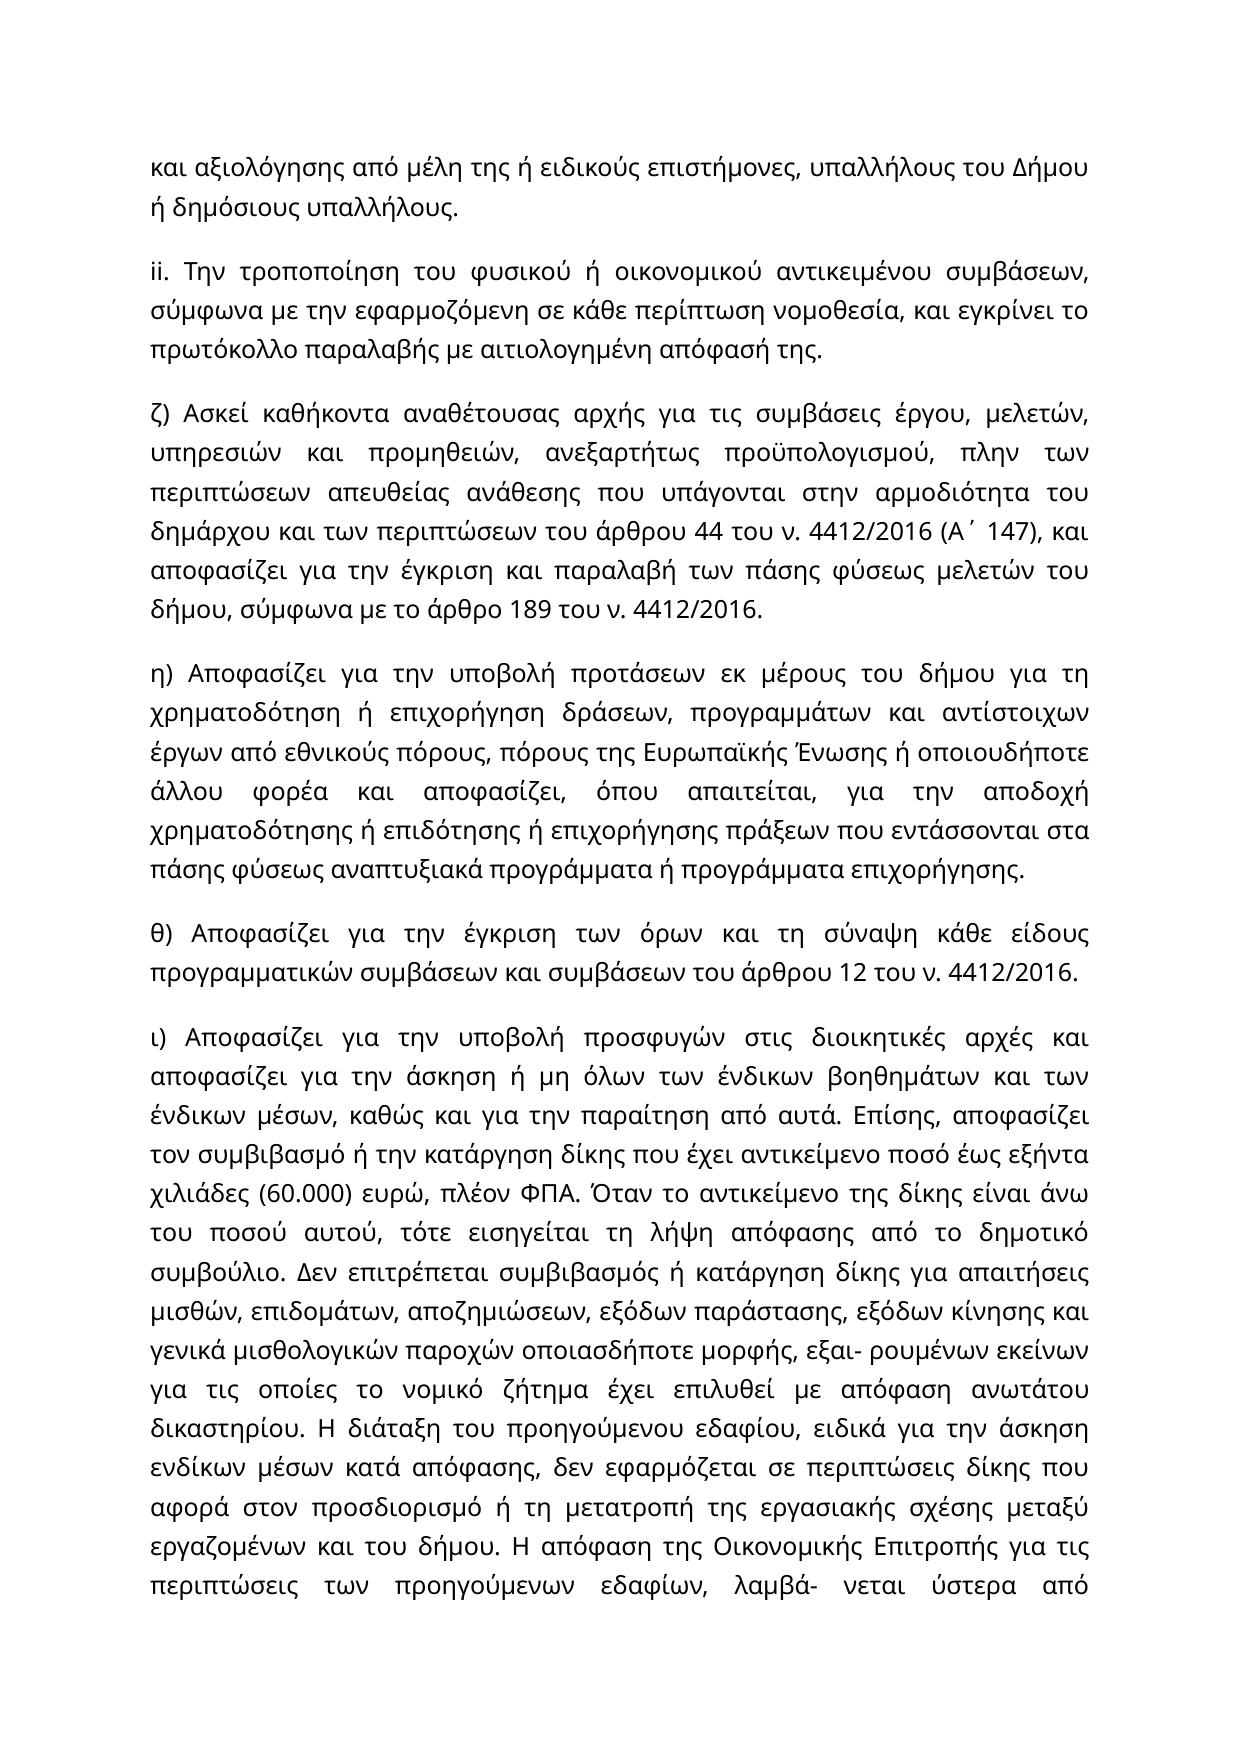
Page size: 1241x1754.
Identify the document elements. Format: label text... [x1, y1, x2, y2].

text και αξιολόγησης από μέλη της ή ειδικούς επιστήμονες, υπαλλήλους του Δήμου ή δημόσιους υπαλλήλους. [150, 150, 1090, 223]
text ζ) Ασκεί καθήκοντα αναθέτουσας αρχής για τις συμβάσεις έργου, μελετών, υπηρεσιών και προμηθειών, ανεξαρτήτως προϋπολογισμού, πλην των περιπτώσεων απευθείας ανάθεσης που υπάγονται στην αρμοδιότητα του δημάρχου και των περιπτώσεων του άρθρου 44 του ν. 4412/2016 (Α΄ 147), και αποφασίζει για την έγκριση και παραλαβή των πάσης φύσεως μελετών του δήμου, σύμφωνα με το άρθρο 189 του ν. 4412/2016. [150, 396, 1090, 626]
text η) Αποφασίζει για την υποβολή προτάσεων εκ μέρους του δήμου για τη χρηματοδότηση ή επιχορήγηση δράσεων, προγραμμάτων και αντίστοιχων έργων από εθνικούς πόρους, πόρους της Ευρωπαϊκής Ένωσης ή οποιουδήποτε άλλου φορέα και αποφασίζει, όπου απαιτείται, για την αποδοχή χρηματοδότησης ή επιδότησης ή επιχορήγησης πράξεων που εντάσσονται στα πάσης φύσεως αναπτυξιακά προγράμματα ή προγράμματα επιχορήγησης. [150, 656, 1090, 886]
text ι) Αποφασίζει για την υποβολή προσφυγών στις διοικητικές αρχές και αποφασίζει για την άσκηση ή μη όλων των ένδικων βοηθημάτων και των ένδικων μέσων, καθώς και για την παραίτηση από αυτά. Επίσης, αποφασίζει τον συμβιβασμό ή την κατάργηση δίκης που έχει αντικείμενο ποσό έως εξήντα χιλιάδες (60.000) ευρώ, πλέον ΦΠΑ. Όταν το αντικείμενο της δίκης είναι άνω του ποσού αυτού, τότε εισηγείται τη λήψη απόφασης από το δημοτικό συμβούλιο. Δεν επιτρέπεται συμβιβασμός ή κατάργηση δίκης για απαιτήσεις μισθών, επιδομάτων, αποζημιώσεων, εξόδων παράστασης, εξόδων κίνησης και γενικά μισθολογικών παροχών οποιασδήποτε μορφής, εξαι- ρουμένων εκείνων για τις οποίες το νομικό ζήτημα έχει επιλυθεί με απόφαση ανωτάτου δικαστηρίου. Η διάταξη του προηγούμενου εδαφίου, ειδικά για την άσκηση ενδίκων μέσων κατά απόφασης, δεν εφαρμόζεται σε περιπτώσεις δίκης που αφορά στον προσδιορισμό ή τη μετατροπή της εργασιακής σχέσης μεταξύ εργαζομένων και του δήμου. Η απόφαση της Οικονομικής Επιτροπής για τις περιπτώσεις των προηγούμενων εδαφίων, λαμβά- νεται ύστερα από [150, 1019, 1090, 1602]
text θ) Αποφασίζει για την έγκριση των όρων και τη σύναψη κάθε είδους προγραμματικών συμβάσεων και συμβάσεων του άρθρου 12 του ν. 4412/2016. [150, 916, 1090, 989]
text ii. Την τροποποίηση του φυσικού ή οικονομικού αντικειμένου συμβάσεων, σύμφωνα με την εφαρμοζόμενη σε κάθε περίπτωση νομοθεσία, και εγκρίνει το πρωτόκολλο παραλαβής με αιτιολογημένη απόφασή της. [150, 253, 1090, 366]
